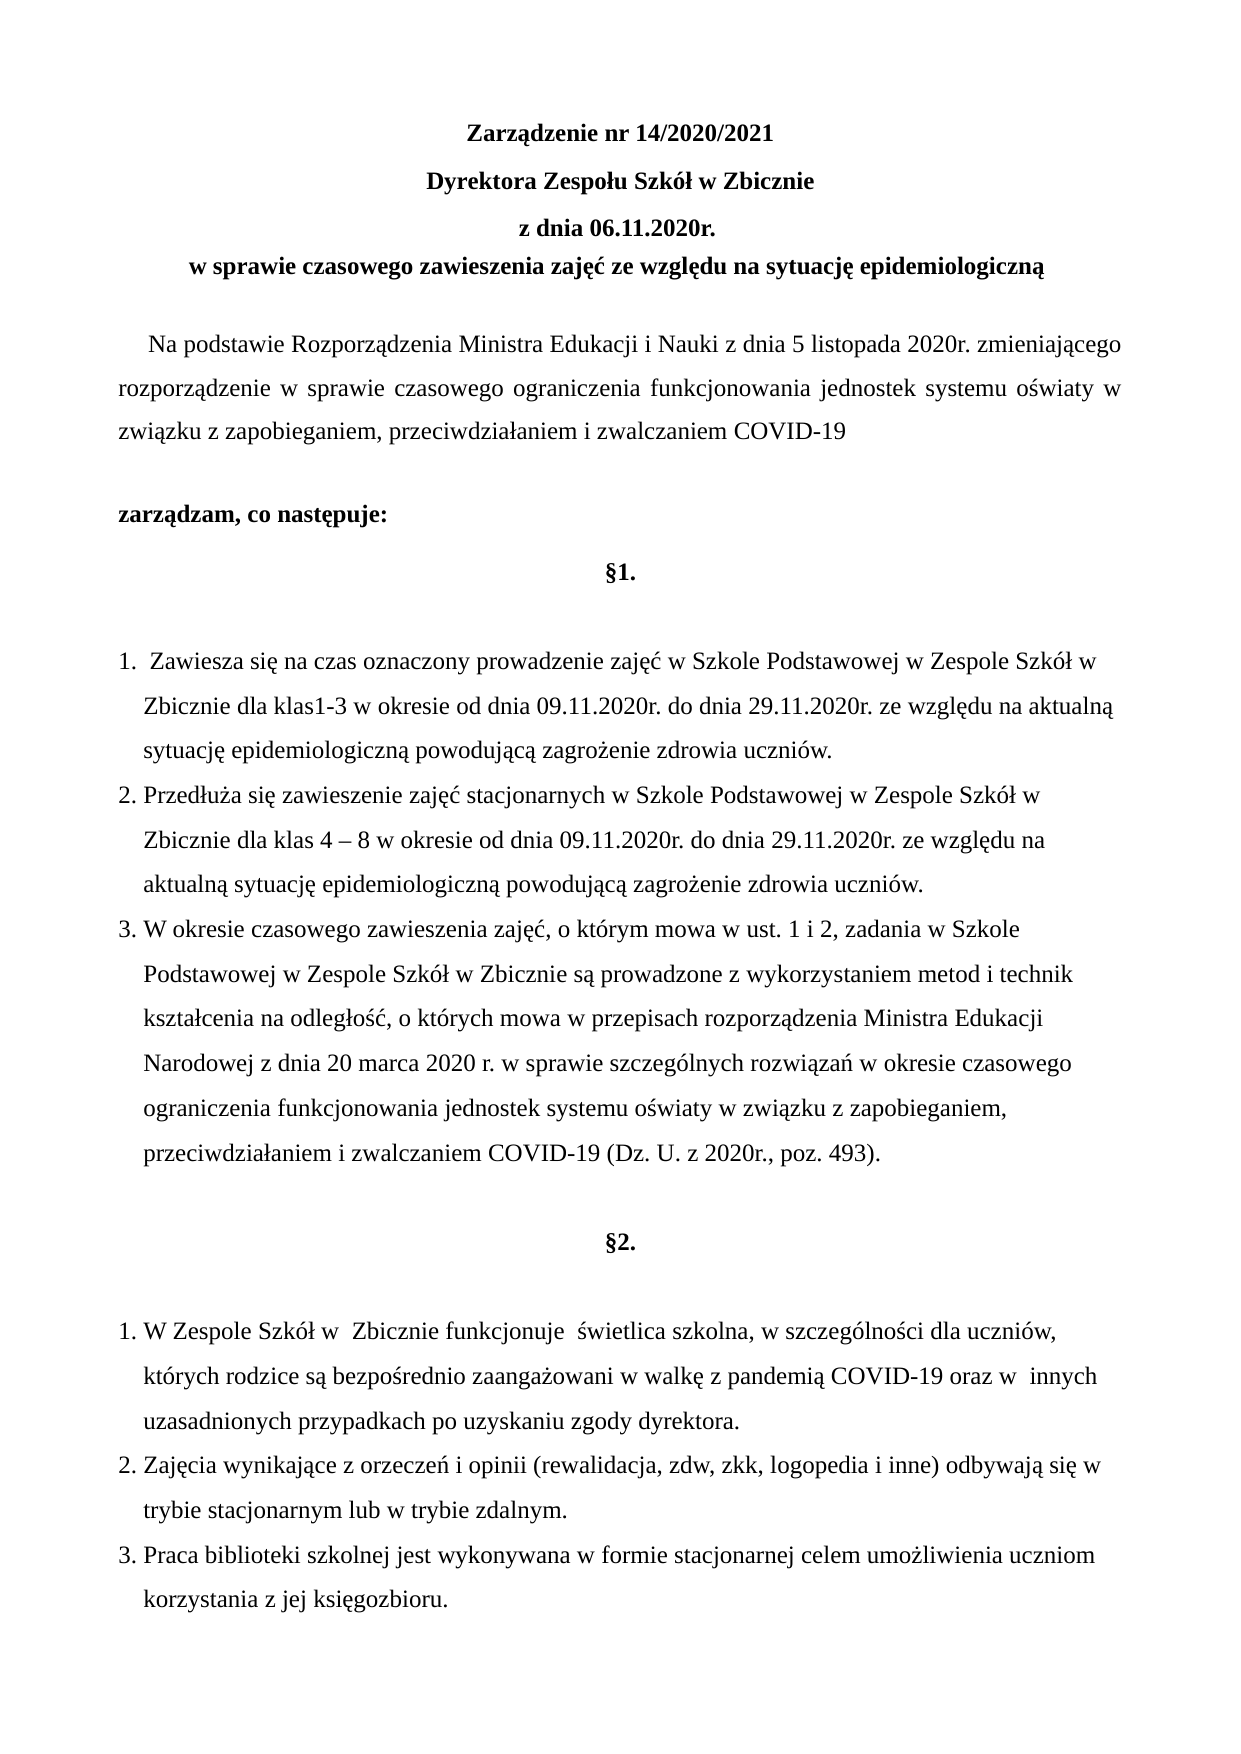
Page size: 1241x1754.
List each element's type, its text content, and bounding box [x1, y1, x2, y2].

text 3. Praca biblioteki szkolnej jest wykonywana w formie stacjonarnej celem umożliwienia uczniom [118, 1540, 1122, 1568]
text §1. [118, 557, 1122, 585]
text 2. Zajęcia wynikające z orzeczeń i opinii (rewalidacja, zdw, zkk, logopedia i inne) odbywają się w [118, 1450, 1122, 1479]
text z dnia 06.11.2020r. w sprawie czasowego zawieszenia zajęć ze względu na sytuację epidemiologiczną [118, 213, 1122, 281]
text Dyrektora Zespołu Szkół w Zbicznie [118, 166, 1122, 194]
text 2. Przedłuża się zawieszenie zajęć stacjonarnych w Szkole Podstawowej w Zespole Szkół w [118, 780, 1122, 809]
text kształcenia na odległość, o których mowa w przepisach rozporządzenia Ministra Edukacji [118, 1003, 1122, 1032]
text korzystania z jej księgozbioru. [118, 1584, 1122, 1613]
text §2. [118, 1227, 1122, 1256]
text Na podstawie Rozporządzenia Ministra Edukacji i Nauki z dnia 5 listopada 2020r. zmieniającego rozporządzenie w sprawie czasowego ograniczenia funkcjonowania jednostek systemu oświaty w związku z zapobieganiem, przeciwdziałaniem i zwalczaniem COVID-19 [118, 325, 1122, 445]
text Zarządzenie nr 14/2020/2021 [118, 118, 1122, 147]
text 1. W Zespole Szkół w Zbicznie funkcjonuje świetlica szkolna, w szczególności dla uczniów, [118, 1316, 1122, 1345]
text trybie stacjonarnym lub w trybie zdalnym. [118, 1495, 1122, 1524]
text uzasadnionych przypadkach po uzyskaniu zgody dyrektora. [118, 1406, 1122, 1434]
text 3. W okresie czasowego zawieszenia zajęć, o którym mowa w ust. 1 i 2, zadania w Szkole [118, 914, 1122, 943]
text Podstawowej w Zespole Szkół w Zbicznie są prowadzone z wykorzystaniem metod i technik [118, 959, 1122, 988]
text Zbicznie dla klas 4 – 8 w okresie od dnia 09.11.2020r. do dnia 29.11.2020r. ze względu na [118, 825, 1122, 853]
text Zbicznie dla klas1-3 w okresie od dnia 09.11.2020r. do dnia 29.11.2020r. ze względu na aktualną [118, 691, 1122, 719]
text ograniczenia funkcjonowania jednostek systemu oświaty w związku z zapobieganiem, [118, 1093, 1122, 1122]
text 1. Zawiesza się na czas oznaczony prowadzenie zajęć w Szkole Podstawowej w Zespole Szkół w [118, 646, 1122, 675]
text zarządzam, co następuje: [118, 499, 1122, 528]
text których rodzice są bezpośrednio zaangażowani w walkę z pandemią COVID-19 oraz w innych [118, 1361, 1122, 1390]
text przeciwdziałaniem i zwalczaniem COVID-19 (Dz. U. z 2020r., poz. 493). [118, 1138, 1122, 1166]
text Narodowej z dnia 20 marca 2020 r. w sprawie szczególnych rozwiązań w okresie czasowego [118, 1048, 1122, 1077]
text sytuację epidemiologiczną powodującą zagrożenie zdrowia uczniów. [118, 735, 1122, 764]
text aktualną sytuację epidemiologiczną powodującą zagrożenie zdrowia uczniów. [118, 869, 1122, 898]
